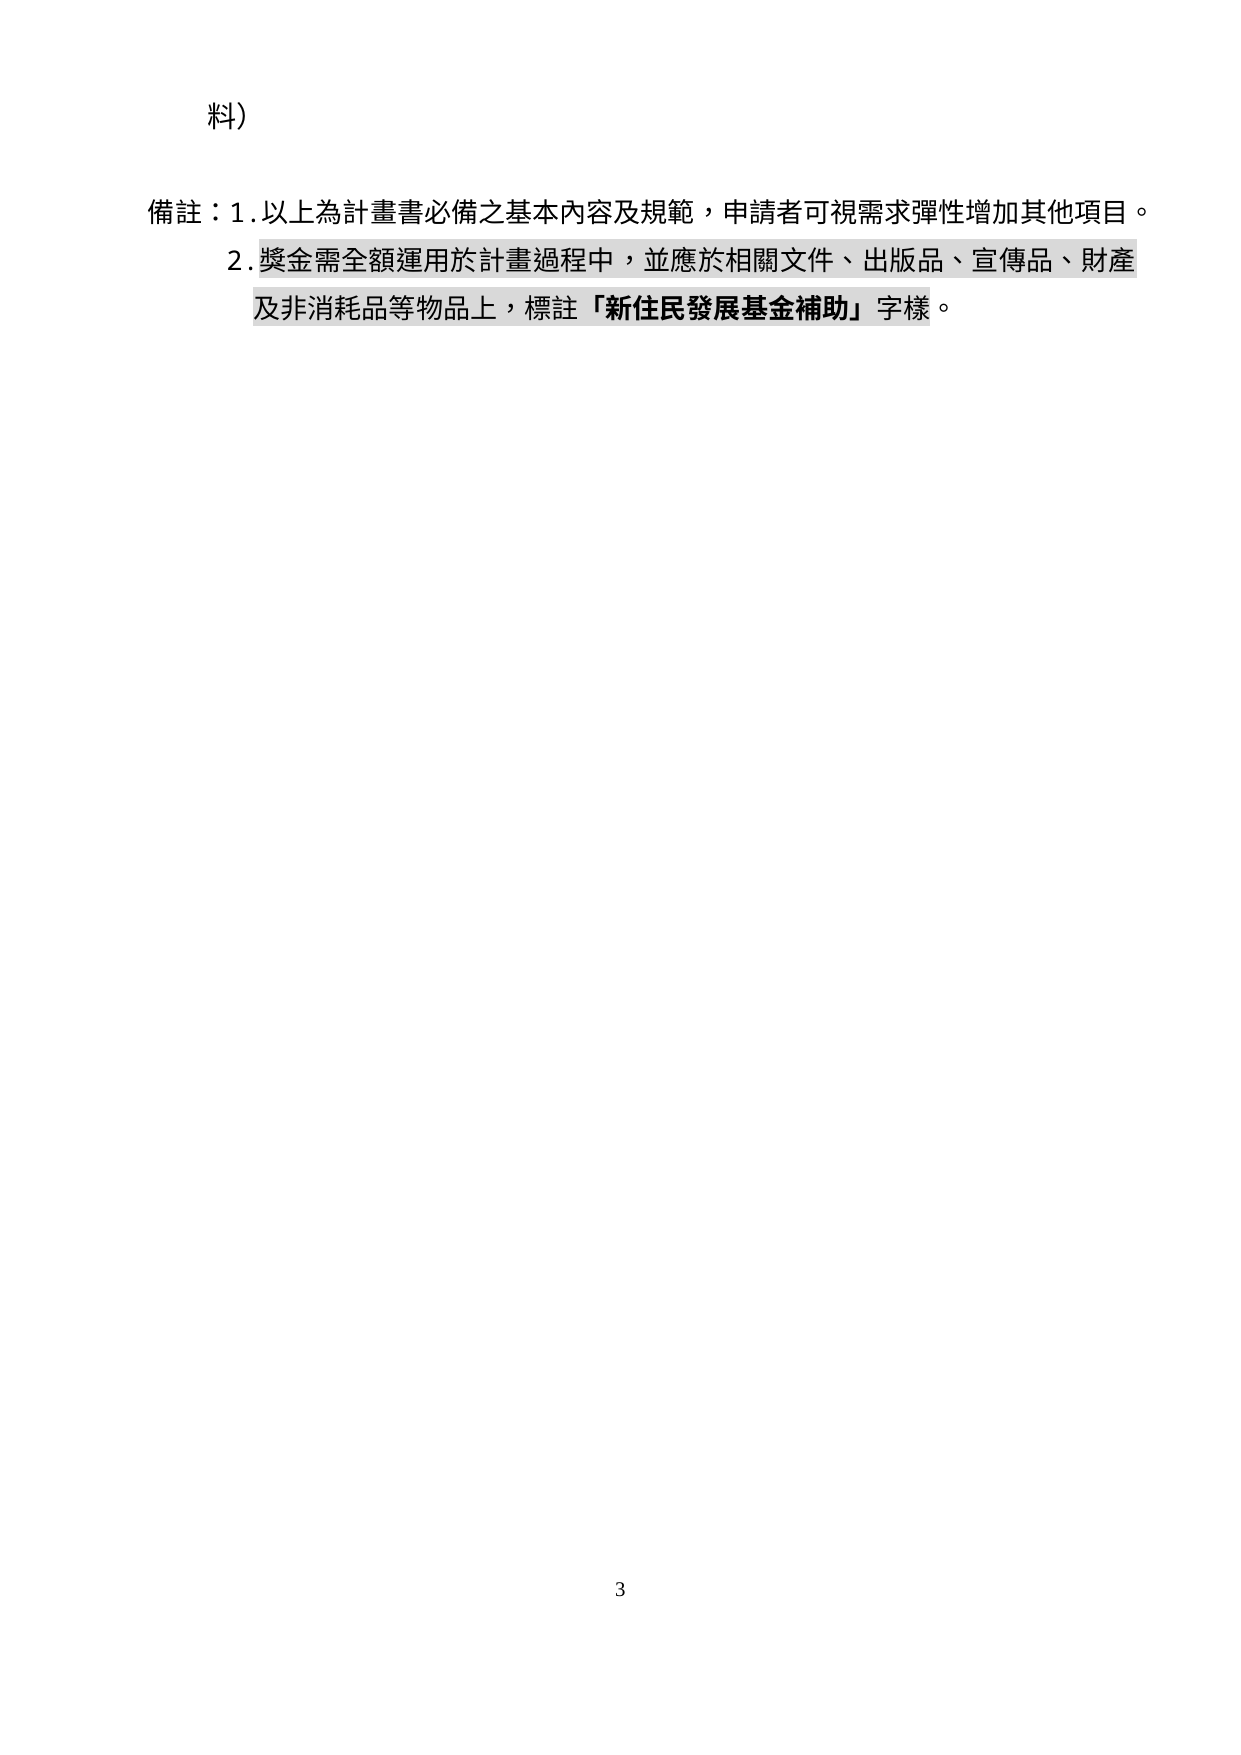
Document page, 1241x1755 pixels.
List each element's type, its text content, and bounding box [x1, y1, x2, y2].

text 2.獎金需全額運用於計畫過程中，並應於相關文件、出版品、宣傳品、財產及非消耗品等物品上，標註「新住民發展基金補助」字樣。 [226, 232, 1137, 328]
text 備註：1.以上為計畫書必備之基本內容及規範，申請者可視需求彈性增加其他項目。 [148, 184, 1137, 232]
list 附錄（各計畫項目必要附件、補充資料及其他相關有助於評審之資料） [147, 89, 1093, 137]
